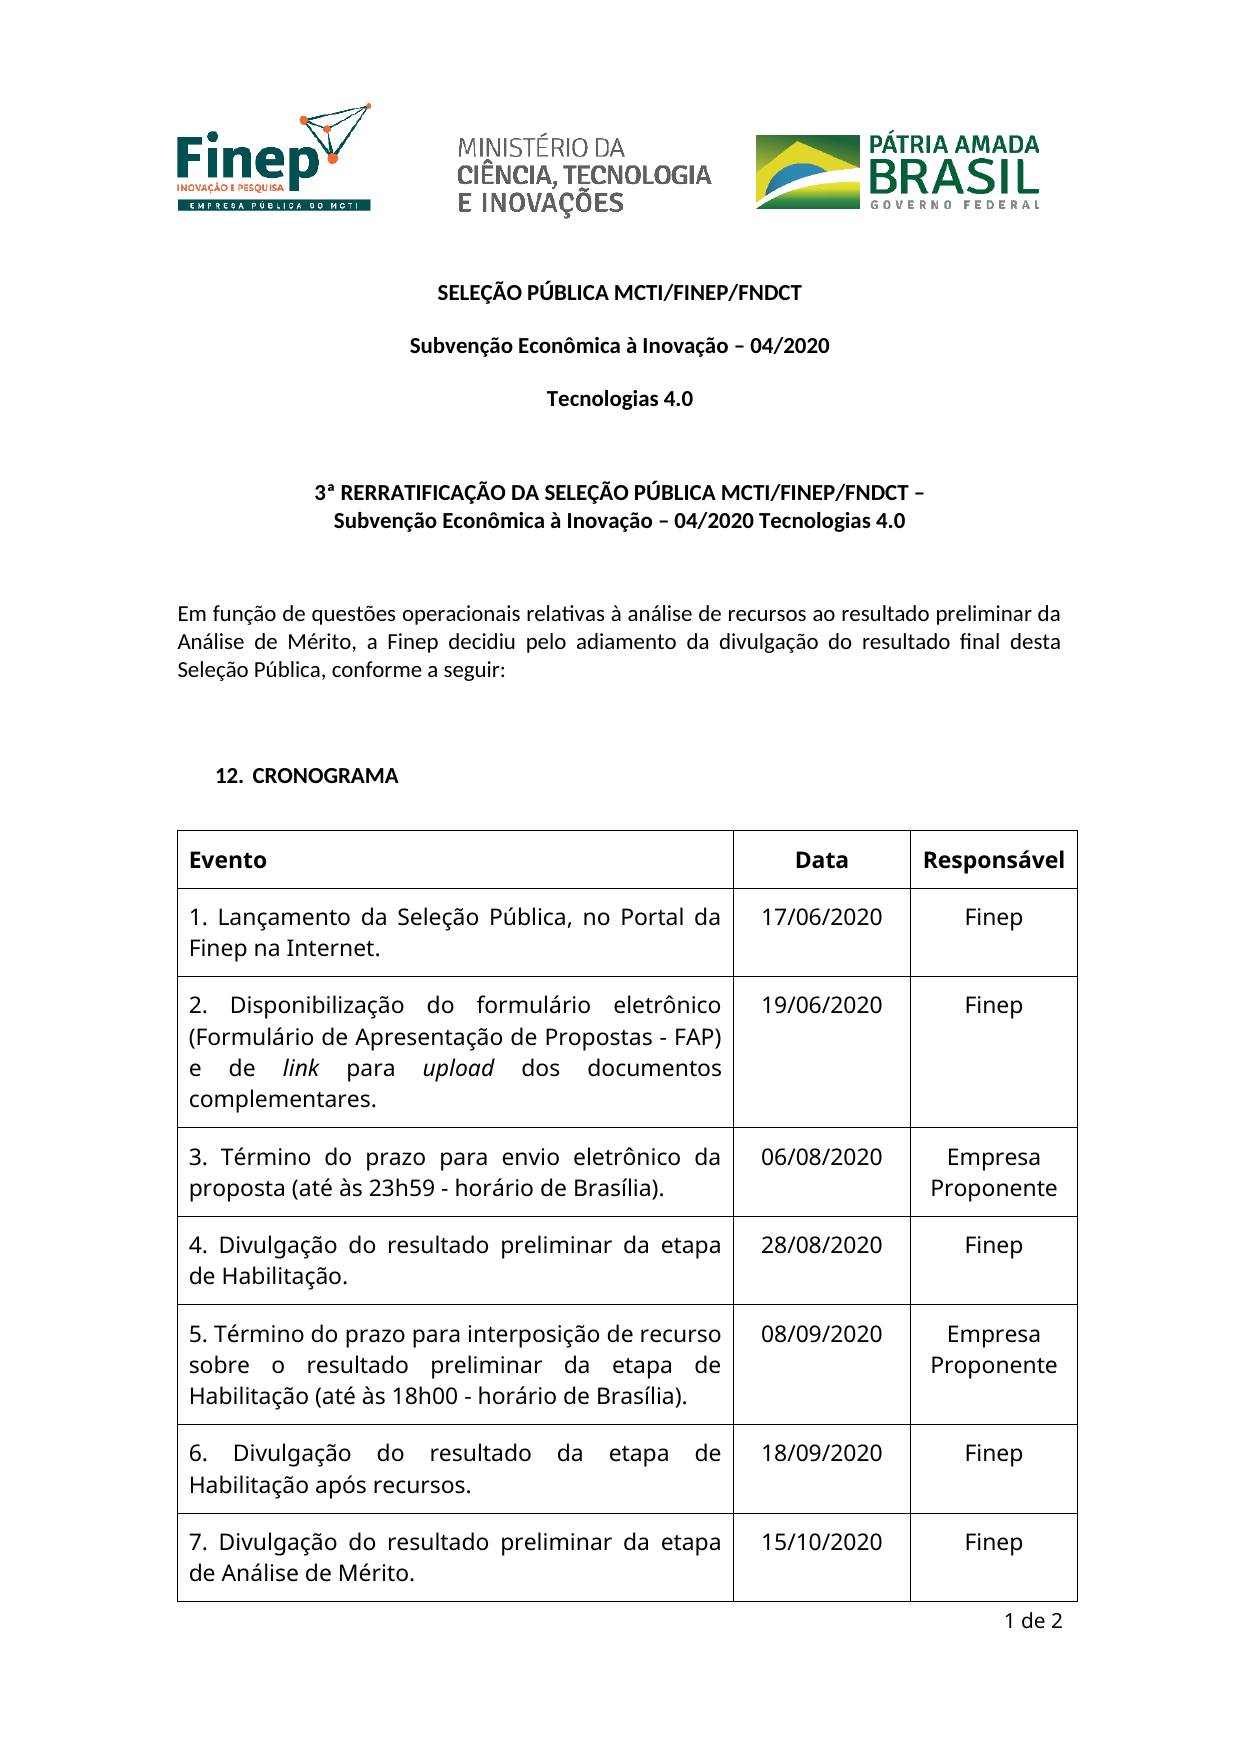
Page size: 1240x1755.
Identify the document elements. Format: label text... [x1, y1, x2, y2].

text 3ª RERRATIFICAÇÃO DA SELEÇÃO PÚBLICA MCTI/FINEP/FNDCT – [177, 478, 1062, 506]
text Subvenção Econômica à Inovação – 04/2020 [177, 331, 1062, 359]
table_cell Empresa Proponente [911, 1128, 1077, 1216]
table_cell Finep [911, 1514, 1077, 1601]
table_cell 6. Divulgação do resultado da etapa de Habilitação após recursos. [178, 1425, 733, 1512]
table_cell 06/08/2020 [734, 1128, 910, 1216]
table_cell 15/10/2020 [734, 1514, 910, 1601]
text Em função de questões operacionais relativas à análise de recursos ao resultado preliminar da Análise de Mérito, a Finep decidiu pelo adiamento da divulgação do resultado final desta Seleção Pública, conforme a seguir: [177, 599, 1062, 683]
table_cell 08/09/2020 [734, 1305, 910, 1424]
table_cell Finep [911, 977, 1077, 1127]
table_header Evento [178, 831, 733, 887]
text Tecnologias 4.0 [177, 384, 1062, 412]
text Subvenção Econômica à Inovação – 04/2020 Tecnologias 4.0 [177, 506, 1062, 534]
text SELEÇÃO PÚBLICA MCTI/FINEP/FNDCT [177, 278, 1062, 306]
table_cell Finep [911, 1217, 1077, 1304]
table_cell 5. Término do prazo para interposição de recurso sobre o resultado preliminar da etapa de Habilitação (até às 18h00 - horário de Brasília). [178, 1305, 733, 1424]
table_cell 19/06/2020 [734, 977, 910, 1127]
table_cell 4. Divulgação do resultado preliminar da etapa de Habilitação. [178, 1217, 733, 1304]
table_cell 1. Lançamento da Seleção Pública, no Portal da Finep na Internet. [178, 889, 733, 976]
table_header Responsável [911, 831, 1077, 887]
table_cell 7. Divulgação do resultado preliminar da etapa de Análise de Mérito. [178, 1514, 733, 1601]
table_cell 17/06/2020 [734, 889, 910, 976]
table_cell 28/08/2020 [734, 1217, 910, 1304]
table_cell Empresa Proponente [911, 1305, 1077, 1424]
table_header Data [734, 831, 910, 887]
table_cell Finep [911, 889, 1077, 976]
list CRONOGRAMA [215, 762, 1062, 789]
table_cell 3. Término do prazo para envio eletrônico da proposta (até às 23h59 - horário de Brasília). [178, 1128, 733, 1216]
table_cell 2. Disponibilização do formulário eletrônico (Formulário de Apresentação de Propostas - FAP) e de link para upload dos documentos complementares. [178, 977, 733, 1127]
table_cell Finep [911, 1425, 1077, 1512]
table_cell 18/09/2020 [734, 1425, 910, 1512]
